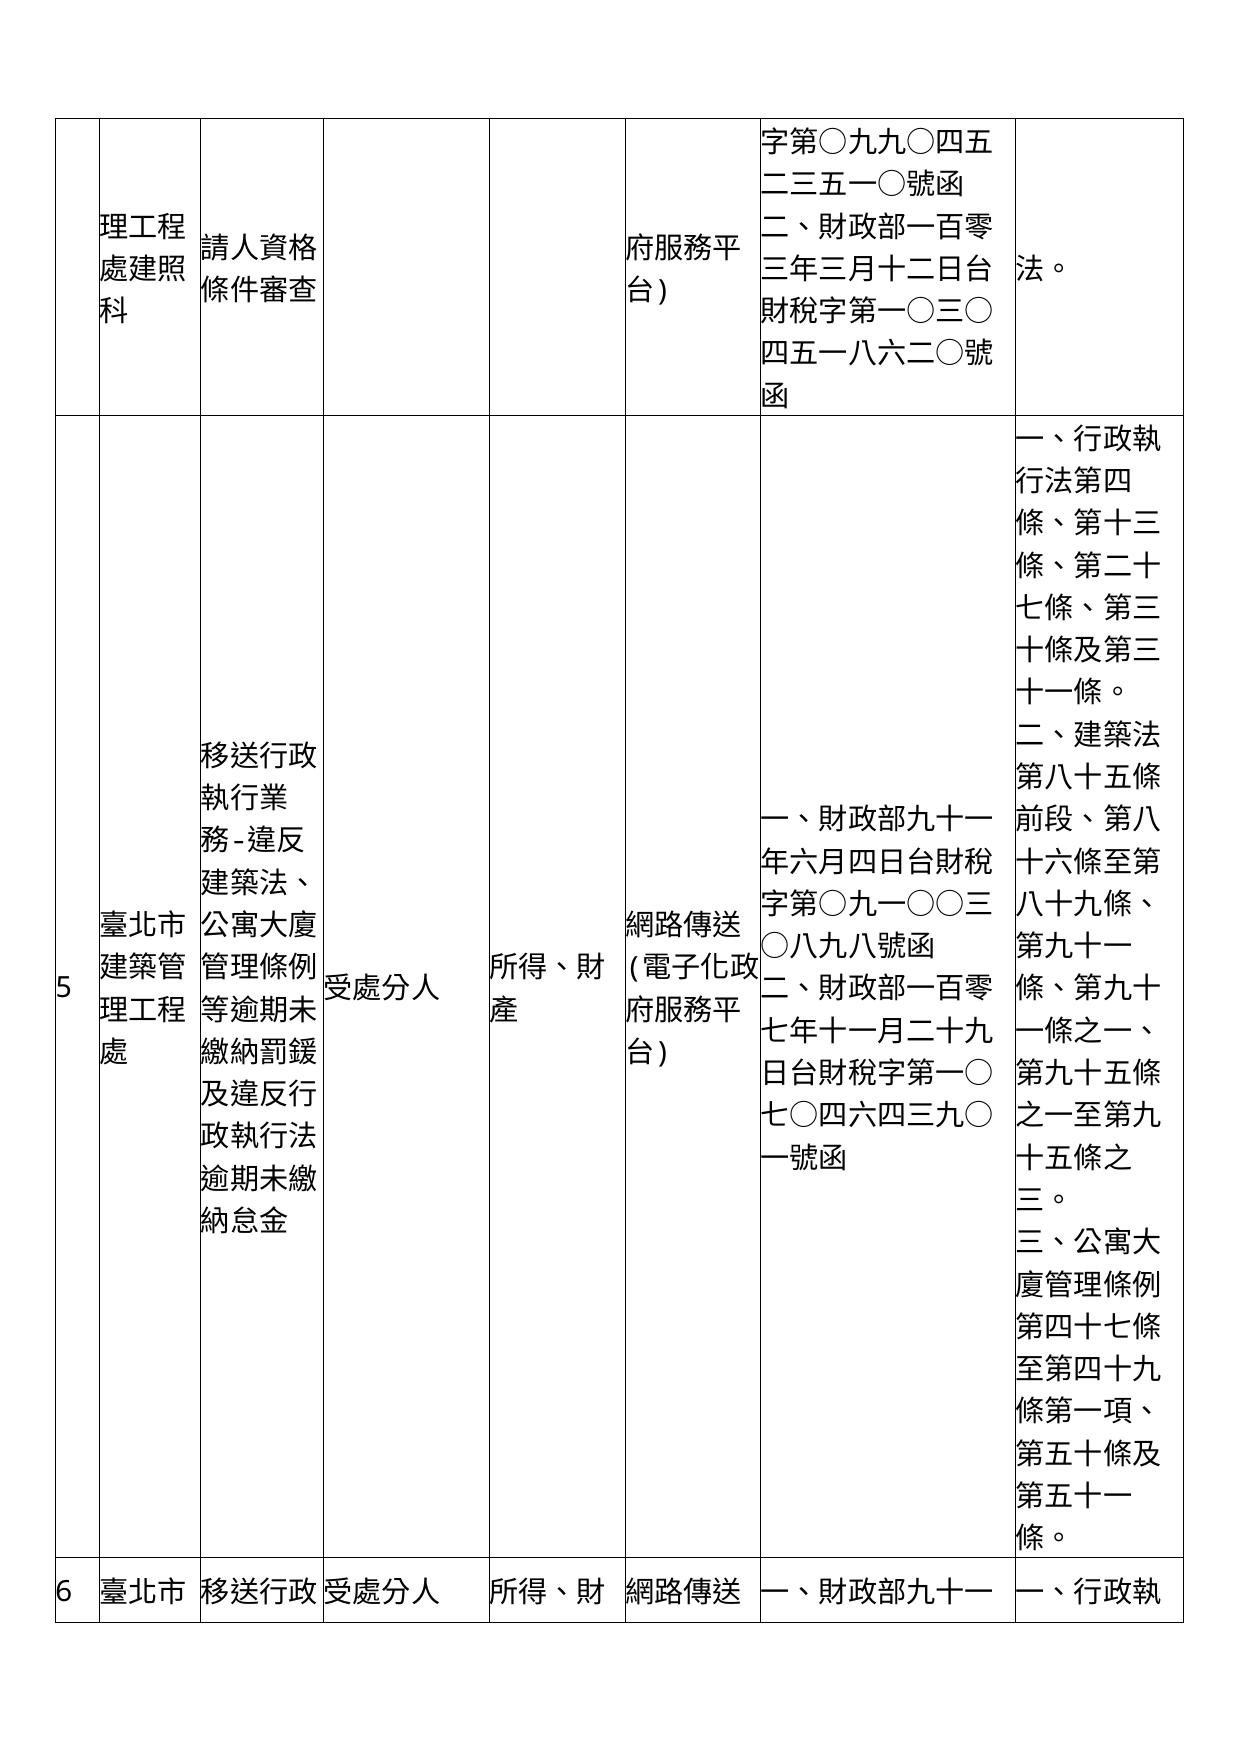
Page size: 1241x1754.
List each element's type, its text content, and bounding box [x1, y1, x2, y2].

table_cell 網路傳送(電子化政府服務平台) [626, 416, 760, 1557]
table_cell 臺北市 [100, 1558, 200, 1622]
table_cell 一、財政部九十一年六月四日台財稅字第○九一○○三○八九八號函 二、財政部一百零七年十一月二十九日台財稅字第一○七○四六四三九○一號函 [761, 416, 1015, 1557]
table_cell 受處分人 [324, 416, 489, 1557]
table_cell 一、財政部九十一 [761, 1558, 1015, 1622]
table_cell [324, 119, 489, 415]
table_cell 府服務平台) [626, 119, 760, 415]
table_cell 網路傳送 [626, 1558, 760, 1622]
table_cell 移送行政 [201, 1558, 323, 1622]
table_cell 5 [56, 416, 99, 1557]
table_cell 6 [56, 1558, 99, 1622]
table_cell 字第○九九○四五二三五一○號函 二、財政部一百零三年三月十二日台財稅字第一○三○四五一八六二○號函 [761, 119, 1015, 415]
table_cell 一、行政執行法第四條、第十三條、第二十 七條、第三十條及第三十一條。 二、建築法第八十五條前段、第八十六條至第八十九條、第九十一條、第九十一條之一、第九十五條之一至第九十五條之三。 三、公寓大廈管理條例第四十七條至第四十九條第一項、第五十條及第五十一條。 [1016, 416, 1183, 1557]
table_cell 移送行政執行業務-違反建築法、公寓大廈管理條例等逾期未繳納罰鍰及違反行政執行法逾期未繳納怠金 [201, 416, 323, 1557]
table_cell 所得、財產 [490, 416, 625, 1557]
table_cell 法。 [1016, 119, 1183, 415]
table_cell 臺北市建築管理工程處 [100, 416, 200, 1557]
table_cell 所得、財 [490, 1558, 625, 1622]
table_cell [56, 119, 99, 415]
table_cell 一、行政執 [1016, 1558, 1183, 1622]
table_cell 受處分人 [324, 1558, 489, 1622]
table_cell [490, 119, 625, 415]
table_cell 理工程處建照科 [100, 119, 200, 415]
table_cell 請人資格條件審查 [201, 119, 323, 415]
